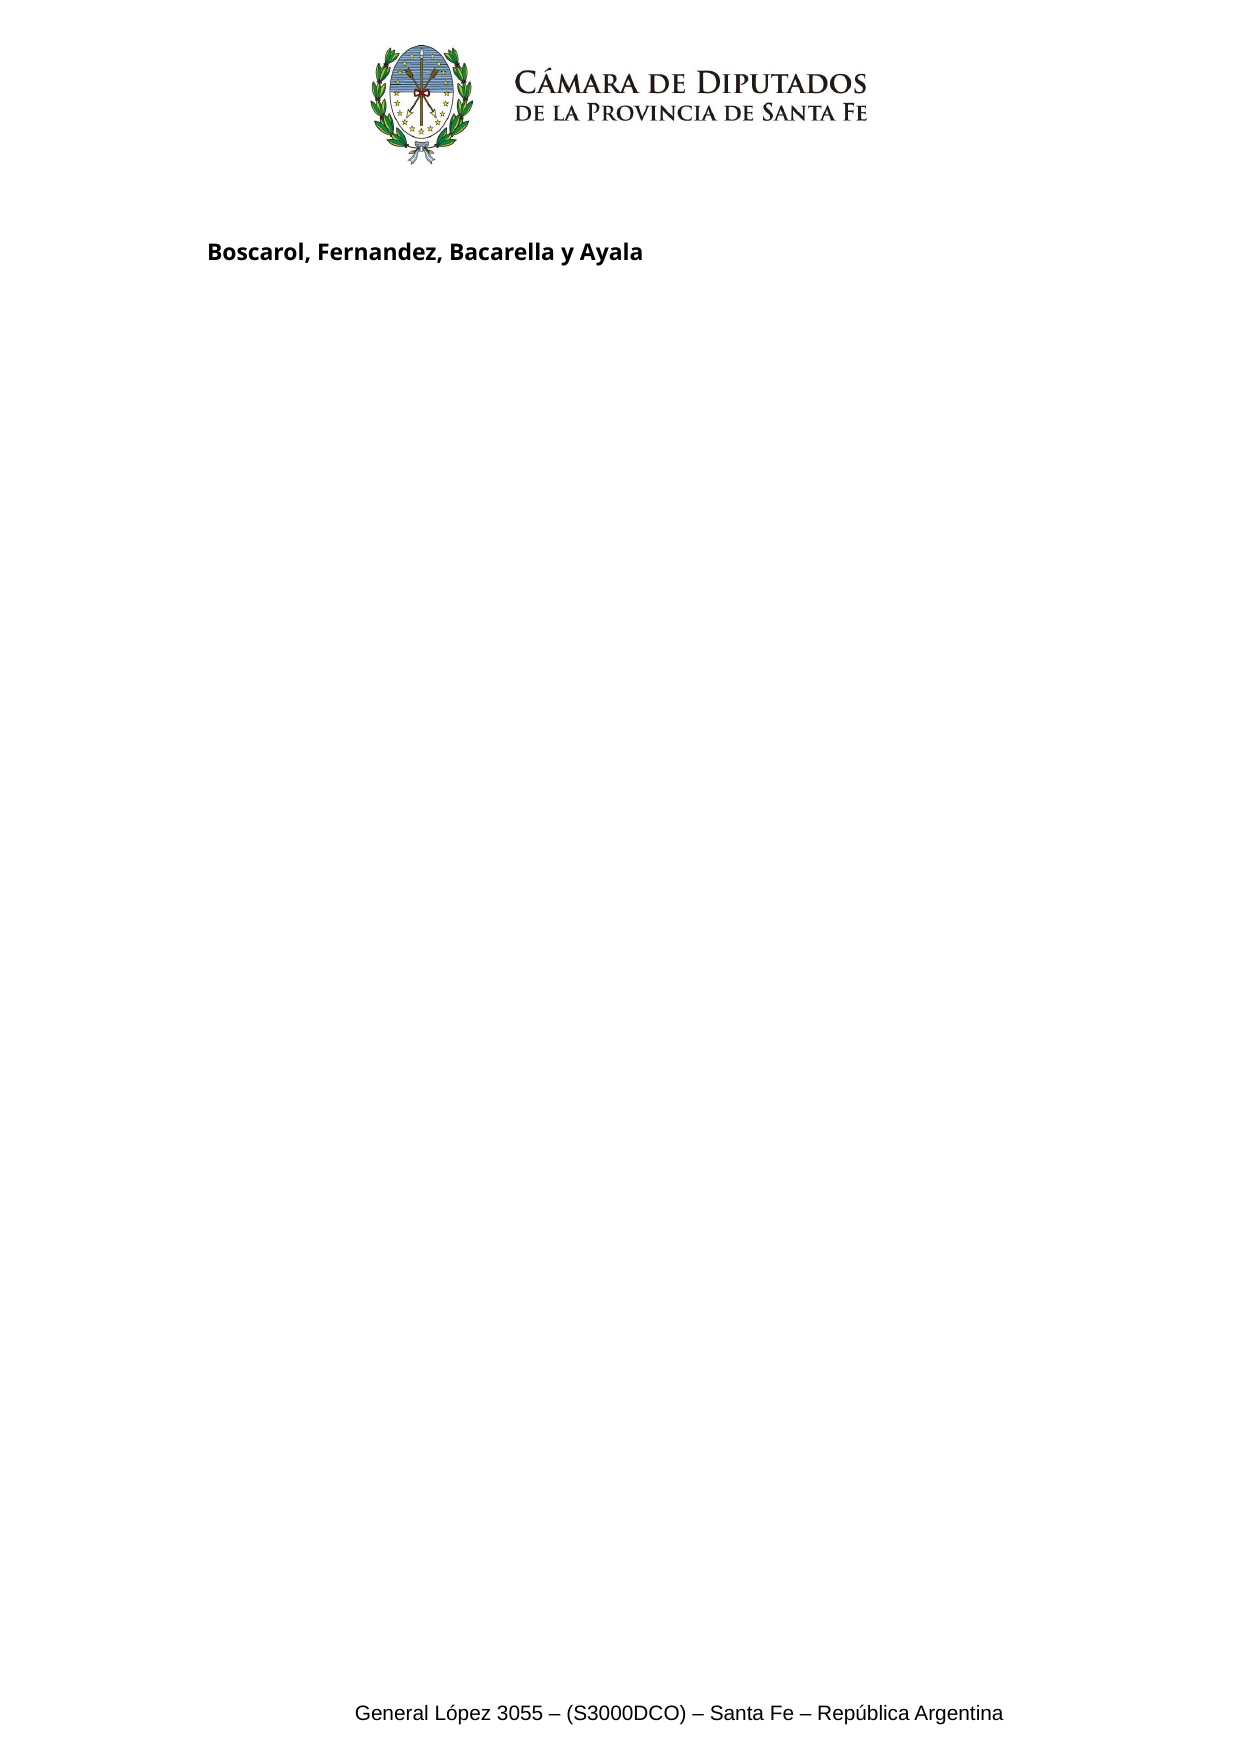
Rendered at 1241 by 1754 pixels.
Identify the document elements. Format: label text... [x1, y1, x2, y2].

picture [370, 45, 867, 169]
text Boscarol, Fernandez, Bacarella y Ayala [207, 236, 1152, 267]
